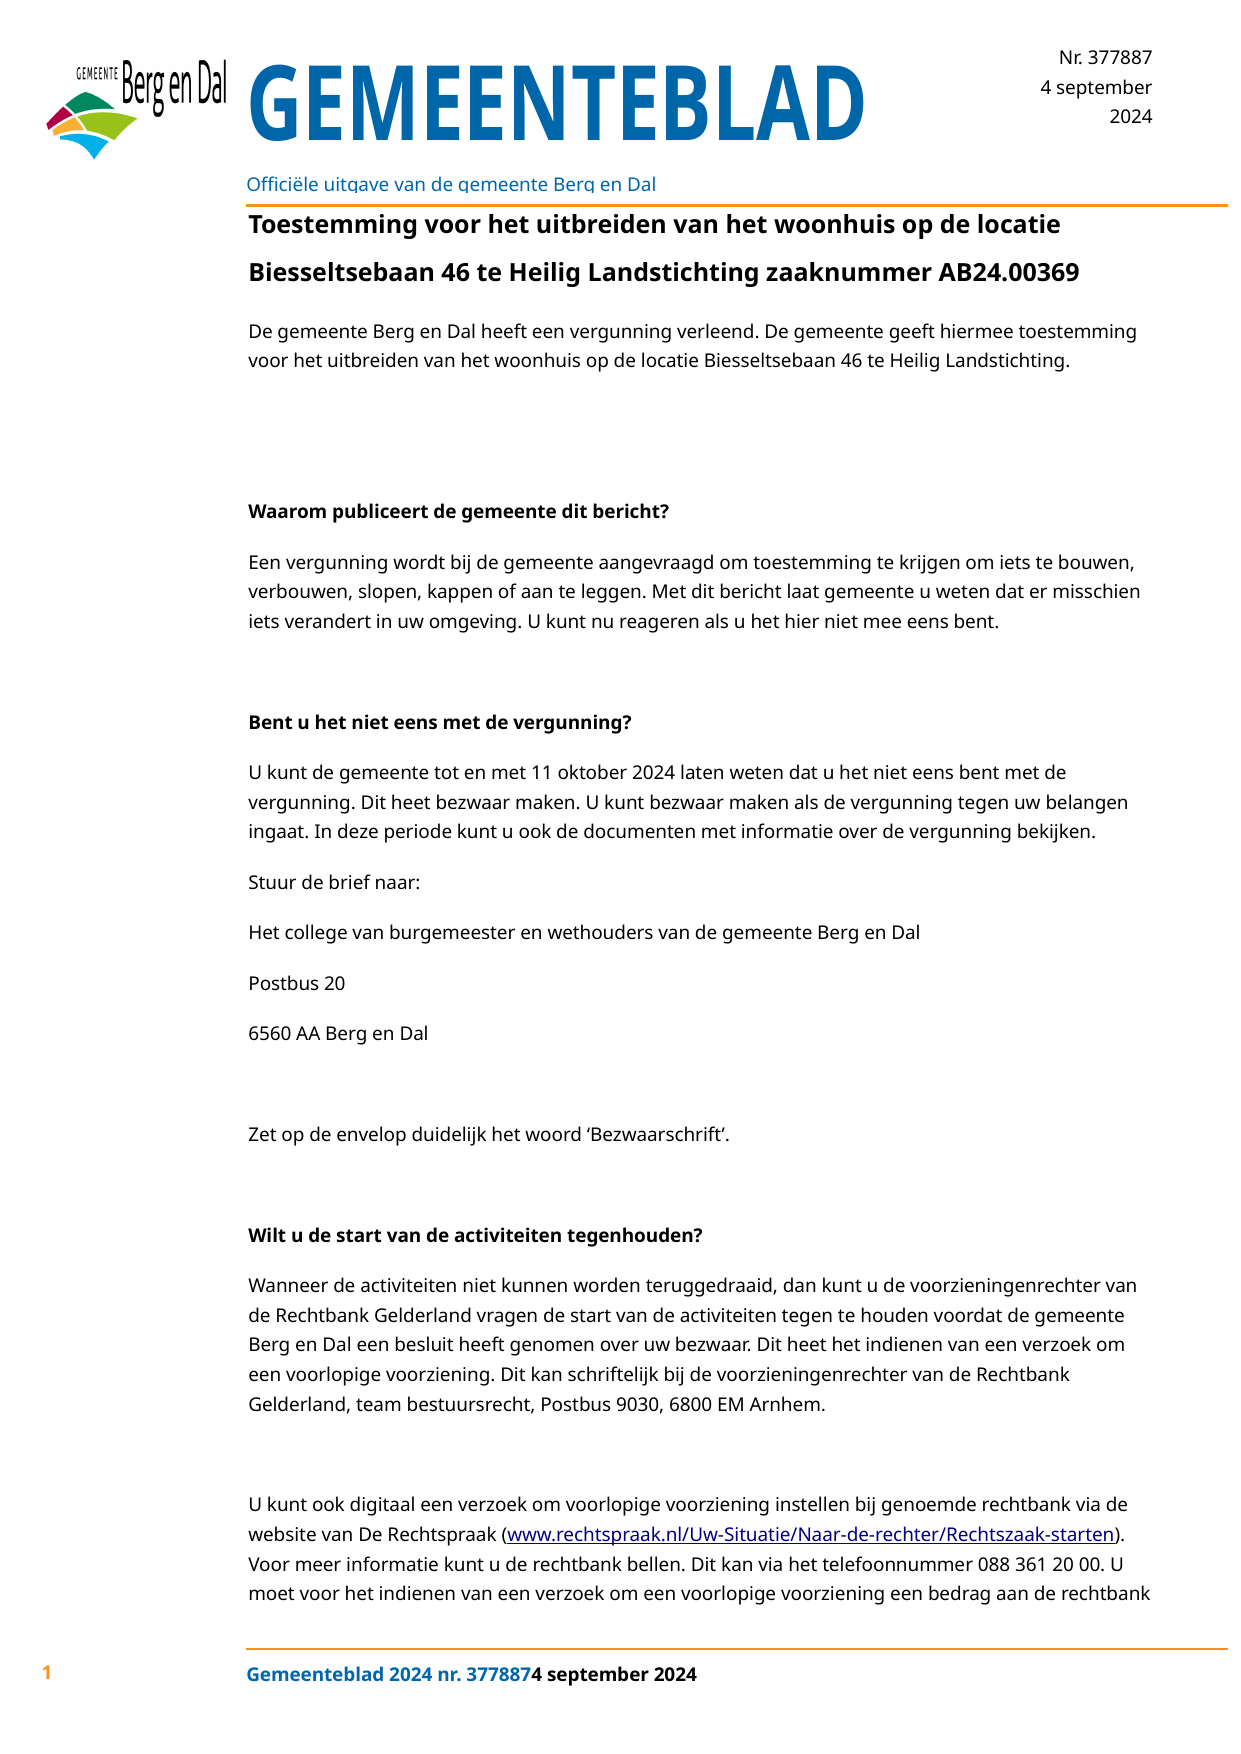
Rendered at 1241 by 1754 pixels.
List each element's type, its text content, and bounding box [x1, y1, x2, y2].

text Toestemming voor het uitbreiden van het woonhuis op de locatie Biesseltsebaan 46 te Heilig Landstichting zaaknummer AB24.00369 [248, 207, 1152, 288]
text Wanneer de activiteiten niet kunnen worden teruggedraaid, dan kunt u de voorzieningenrechter van de Rechtbank Gelderland vragen de start van de activiteiten tegen te houden voordat de gemeente Berg en Dal een besluit heeft genomen over uw bezwaar. Dit heet het indienen van een verzoek om een voorlopige voorziening. Dit kan schriftelijk bij de voorzieningenrechter van de Rechtbank Gelderland, team bestuursrecht, Postbus 9030, 6800 EM Arnhem. [248, 1272, 1152, 1417]
text U kunt de gemeente tot en met 11 oktober 2024 laten weten dat u het niet eens bent met de vergunning. Dit heet bezwaar maken. U kunt bezwaar maken als de vergunning tegen uw belangen ingaat. In deze periode kunt u ook de documenten met informatie over de vergunning bekijken. [248, 759, 1152, 844]
text Een vergunning wordt bij de gemeente aangevraagd om toestemming te krijgen om iets te bouwen, verbouwen, slopen, kappen of aan te leggen. Met dit bericht laat gemeente u weten dat er misschien iets verandert in uw omgeving. U kunt nu reageren als u het hier niet mee eens bent. [248, 549, 1152, 634]
text Het college van burgemeester en wethouders van de gemeente Berg en Dal [248, 919, 1152, 945]
text De gemeente Berg en Dal heeft een vergunning verleend. De gemeente geeft hiermee toestemming voor het uitbreiden van het woonhuis op de locatie Biesseltsebaan 46 te Heilig Landstichting. [248, 318, 1152, 373]
text Postbus 20 [248, 970, 1152, 996]
text 6560 AA Berg en Dal [248, 1020, 1152, 1046]
text U kunt ook digitaal een verzoek om voorlopige voorziening instellen bij genoemde rechtbank via de website van De Rechtspraak (www.rechtspraak.nl/Uw-Situatie/Naar-de-rechter/Rechtszaak-starten). Voor meer informatie kunt u de rechtbank bellen. Dit kan via het telefoonnummer 088 361 20 00. U moet voor het indienen van een verzoek om een voorlopige voorziening een bedrag aan de rechtbank [248, 1492, 1152, 1606]
text Stuur de brief naar: [248, 869, 1152, 895]
text Zet op de envelop duidelijk het woord ‘Bezwaarschrift’. [248, 1121, 1152, 1147]
picture [41, 47, 231, 172]
text Bent u het niet eens met de vergunning? [248, 709, 1152, 735]
text Waarom publiceert de gemeente dit bericht? [248, 499, 1152, 524]
text Wilt u de start van de activiteiten tegenhouden? [248, 1222, 1152, 1248]
